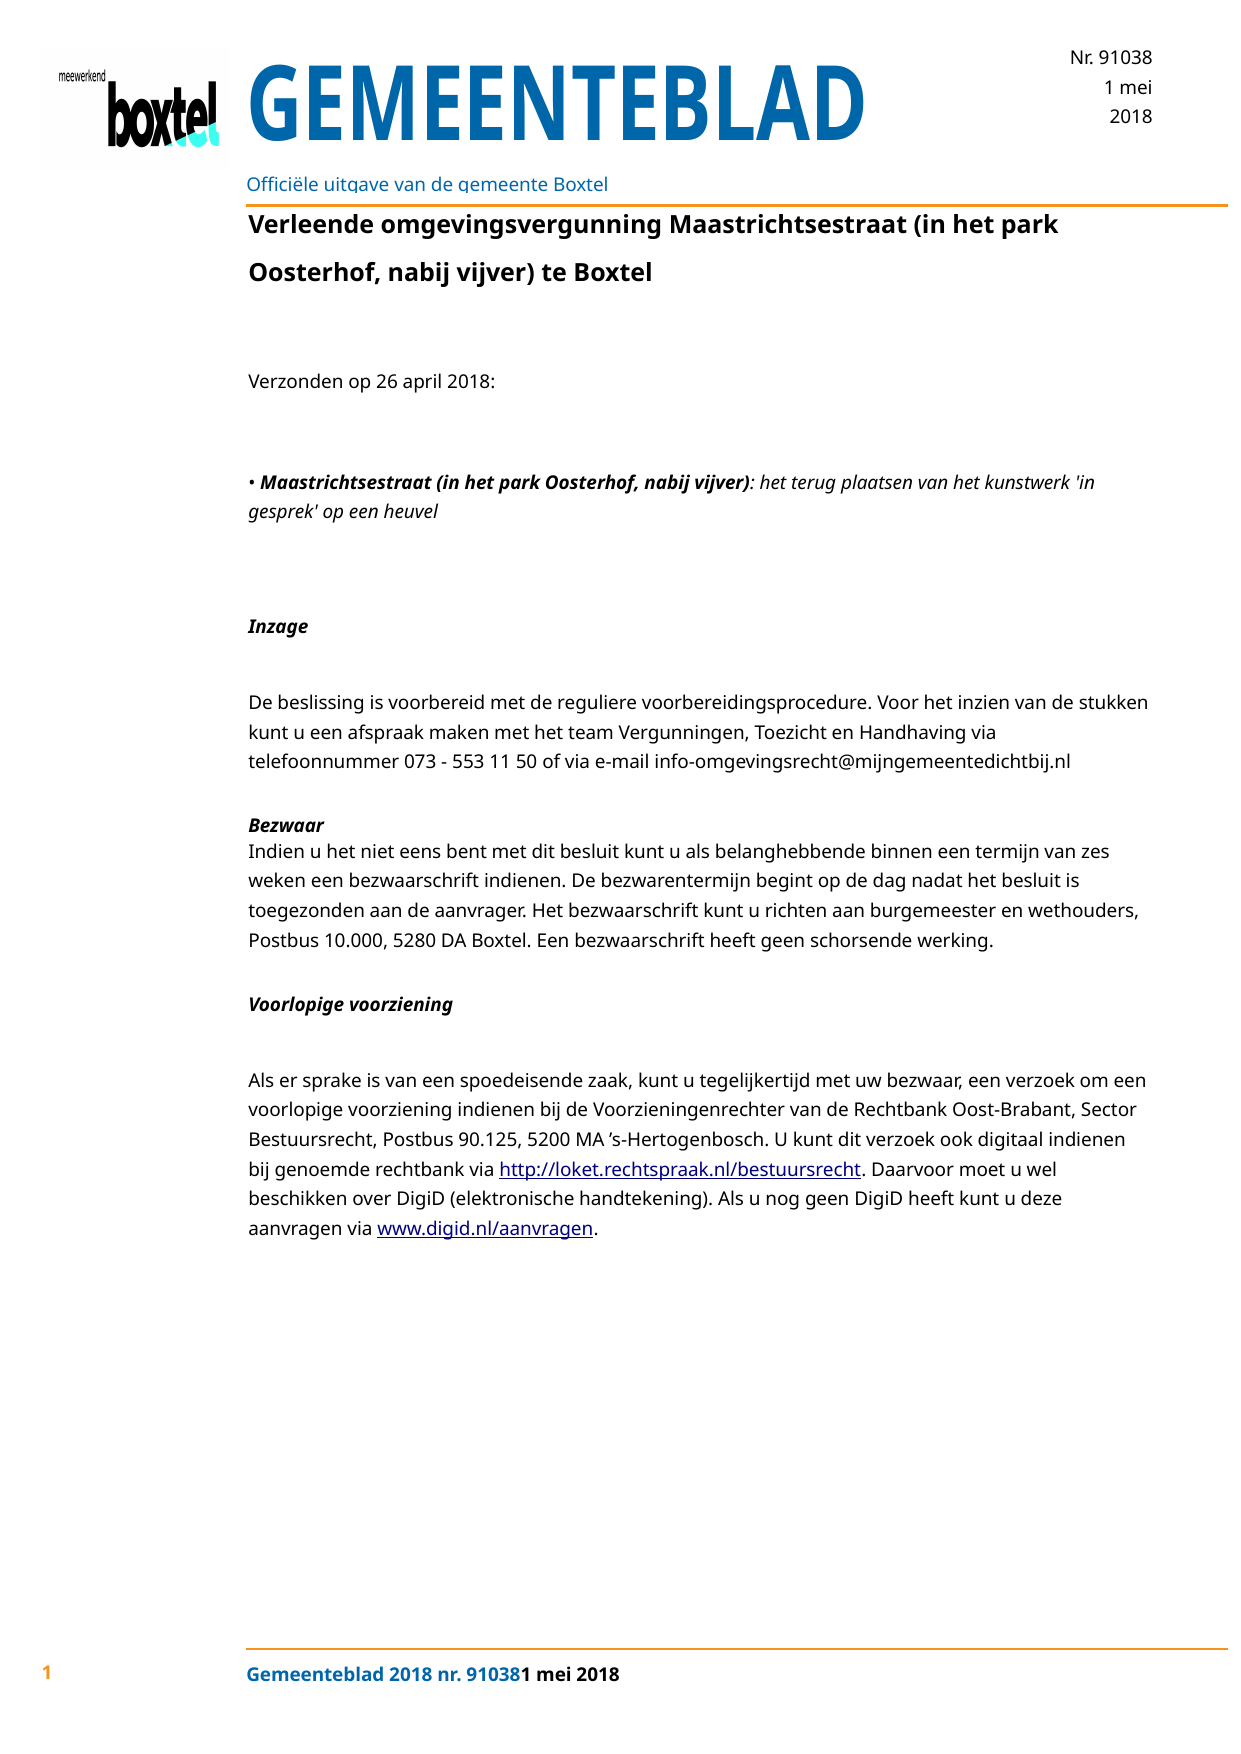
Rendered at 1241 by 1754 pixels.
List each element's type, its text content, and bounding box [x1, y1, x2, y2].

picture [41, 47, 231, 172]
text De beslissing is voorbereid met de reguliere voorbereidingsprocedure. Voor het inzien van de stukken kunt u een afspraak maken met het team Vergunningen, Toezicht en Handhaving via telefoonnummer 073 - 553 11 50 of via e-mail info-omgevingsrecht@mijngemeentedichtbij.nl [248, 689, 1152, 774]
text Als er sprake is van een spoedeisende zaak, kunt u tegelijkertijd met uw bezwaar, een verzoek om een voorlopige voorziening indienen bij de Voorzieningenrechter van de Rechtbank Oost-Brabant, Sector Bestuursrecht, Postbus 90.125, 5200 MA ’s-Hertogenbosch. U kunt dit verzoek ook digitaal indienen bij genoemde rechtbank via http://loket.rechtspraak.nl/bestuursrecht. Daarvoor moet u wel beschikken over DigiD (elektronische handtekening). Als u nog geen DigiD heeft kunt u deze aanvragen via www.digid.nl/aanvragen. [248, 1067, 1152, 1241]
text Voorlopige voorziening [248, 991, 1152, 1017]
text Indien u het niet eens bent met dit besluit kunt u als belanghebbende binnen een termijn van zes weken een bezwaarschrift indienen. De bezwarentermijn begint op de dag nadat het besluit is toegezonden aan de aanvrager. Het bezwaarschrift kunt u richten aan burgemeester en wethouders, Postbus 10.000, 5280 DA Boxtel. Een bezwaarschrift heeft geen schorsende werking. [248, 838, 1152, 953]
text Bezwaar [248, 812, 1152, 838]
text Verzonden op 26 april 2018: [248, 368, 1152, 394]
text Verleende omgevingsvergunning Maastrichtsestraat (in het park Oosterhof, nabij vijver) te Boxtel [248, 207, 1152, 288]
text Inzage [248, 613, 1152, 639]
text • Maastrichtsestraat (in het park Oosterhof, nabij vijver): het terug plaatsen van het kunstwerk 'in gesprek' op een heuvel [248, 469, 1152, 524]
